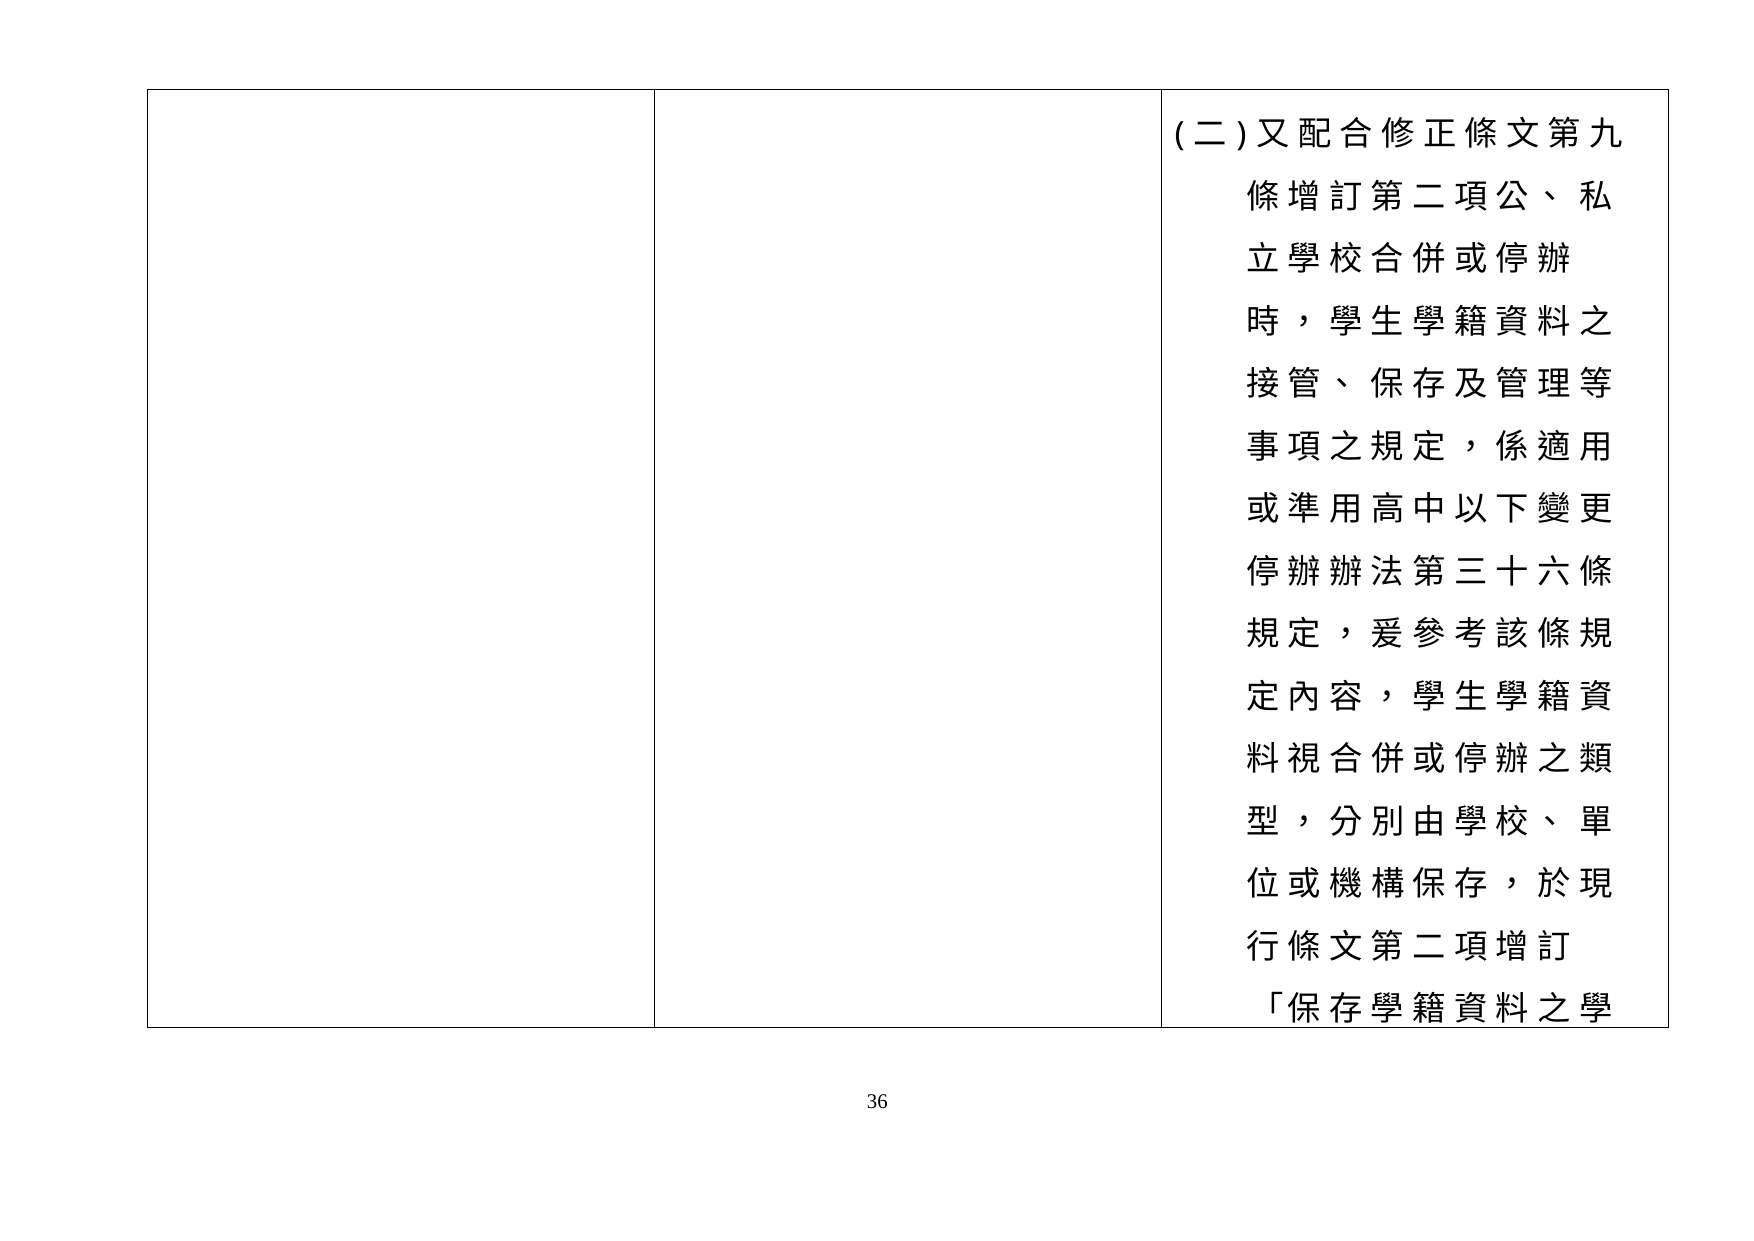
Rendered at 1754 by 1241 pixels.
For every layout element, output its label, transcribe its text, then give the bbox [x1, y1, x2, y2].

table_cell (二)又配合修正條文第九條增訂第二項公、私立學校合併或停辦時，學生學籍資料之接管、保存及管理等事項之規定，係適用或準用高中以下變更停辦辦法第三十六條規定，爰參考該條規定內容，學生學籍資料視合併或停辦之類型，分別由學校、單位或機構保存，於現行條文第二項增訂「保存學籍資料之學 [1162, 90, 1668, 1027]
table_cell [148, 90, 654, 1027]
table_cell [655, 90, 1161, 1027]
